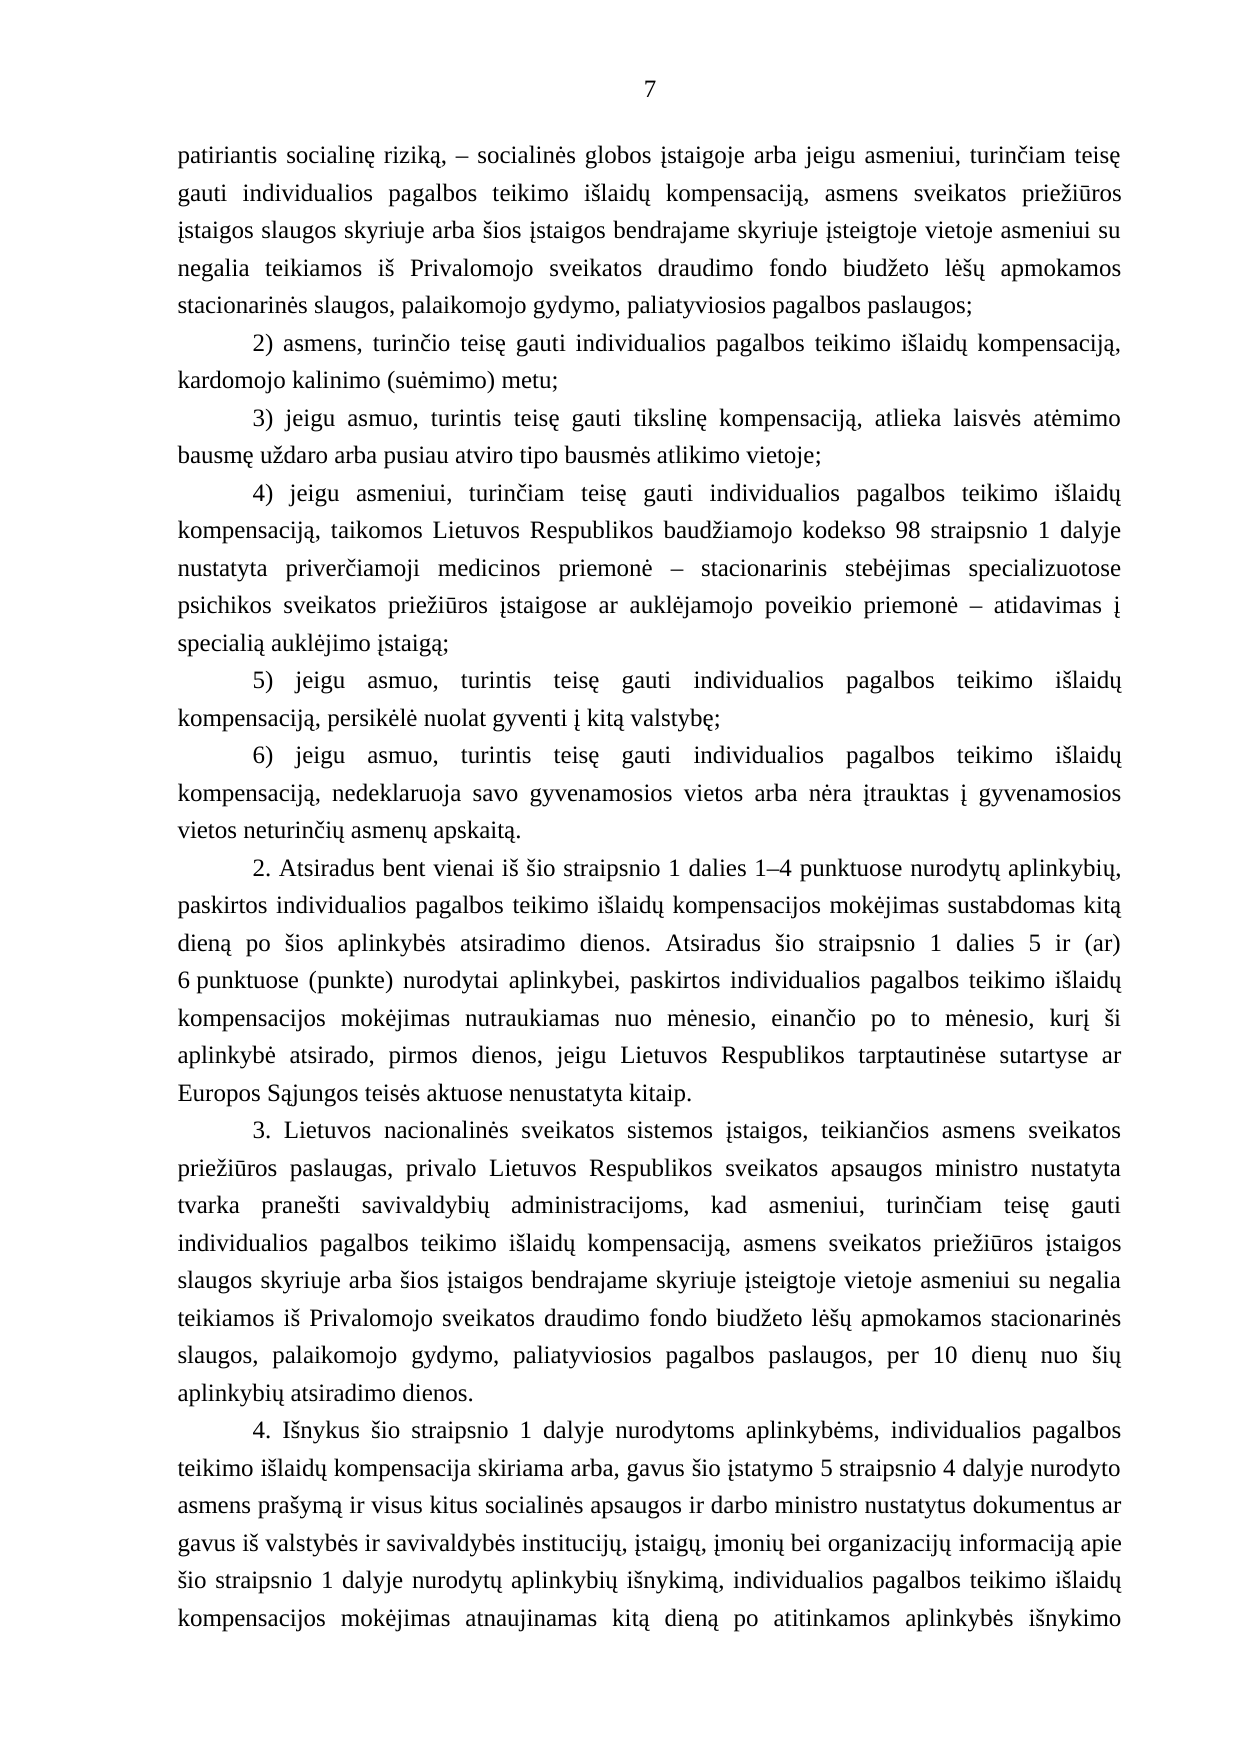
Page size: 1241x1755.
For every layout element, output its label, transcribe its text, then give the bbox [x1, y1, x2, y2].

text 4. Išnykus šio straipsnio 1 dalyje nurodytoms aplinkybėms, individualios pagalbos teikimo išlaidų kompensacija skiriama arba, gavus šio įstatymo 5 straipsnio 4 dalyje nurodyto asmens prašymą ir visus kitus socialinės apsaugos ir darbo ministro nustatytus dokumentus ar gavus iš valstybės ir savivaldybės institucijų, įstaigų, įmonių bei organizacijų informaciją apie šio straipsnio 1 dalyje nurodytų aplinkybių išnykimą, individualios pagalbos teikimo išlaidų kompensacijos mokėjimas atnaujinamas kitą dieną po atitinkamos aplinkybės išnykimo [177, 1406, 1122, 1631]
text 5) jeigu asmuo, turintis teisę gauti individualios pagalbos teikimo išlaidų kompensaciją, persikėlė nuolat gyventi į kitą valstybę; [177, 656, 1122, 731]
text 3) jeigu asmuo, turintis teisę gauti tikslinę kompensaciją, atlieka laisvės atėmimo bausmę uždaro arba pusiau atviro tipo bausmės atlikimo vietoje; [177, 394, 1122, 469]
text 3. Lietuvos nacionalinės sveikatos sistemos įstaigos, teikiančios asmens sveikatos priežiūros paslaugas, privalo Lietuvos Respublikos sveikatos apsaugos ministro nustatyta tvarka pranešti savivaldybių administracijoms, kad asmeniui, turinčiam teisę gauti individualios pagalbos teikimo išlaidų kompensaciją, asmens sveikatos priežiūros įstaigos slaugos skyriuje arba šios įstaigos bendrajame skyriuje įsteigtoje vietoje asmeniui su negalia teikiamos iš Privalomojo sveikatos draudimo fondo biudžeto lėšų apmokamos stacionarinės slaugos, palaikomojo gydymo, paliatyviosios pagalbos paslaugos, per 10 dienų nuo šių aplinkybių atsiradimo dienos. [177, 1106, 1122, 1406]
text 4) jeigu asmeniui, turinčiam teisę gauti individualios pagalbos teikimo išlaidų kompensaciją, taikomos Lietuvos Respublikos baudžiamojo kodekso 98 straipsnio 1 dalyje nustatyta priverčiamoji medicinos priemonė – stacionarinis stebėjimas specializuotose psichikos sveikatos priežiūros įstaigose ar auklėjamojo poveikio priemonė – atidavimas į specialią auklėjimo įstaigą; [177, 469, 1122, 656]
text 2. Atsiradus bent vienai iš šio straipsnio 1 dalies 1–4 punktuose nurodytų aplinkybių, paskirtos individualios pagalbos teikimo išlaidų kompensacijos mokėjimas sustabdomas kitą dieną po šios aplinkybės atsiradimo dienos. Atsiradus šio straipsnio 1 dalies 5 ir (ar) 6 punktuose (punkte) nurodytai aplinkybei, paskirtos individualios pagalbos teikimo išlaidų kompensacijos mokėjimas nutraukiamas nuo mėnesio, einančio po to mėnesio, kurį ši aplinkybė atsirado, pirmos dienos, jeigu Lietuvos Respublikos tarptautinėse sutartyse ar Europos Sąjungos teisės aktuose nenustatyta kitaip. [177, 844, 1122, 1106]
text 6) jeigu asmuo, turintis teisę gauti individualios pagalbos teikimo išlaidų kompensaciją, nedeklaruoja savo gyvenamosios vietos arba nėra įtrauktas į gyvenamosios vietos neturinčių asmenų apskaitą. [177, 731, 1122, 844]
text 2) asmens, turinčio teisę gauti individualios pagalbos teikimo išlaidų kompensaciją, kardomojo kalinimo (suėmimo) metu; [177, 319, 1122, 394]
text patiriantis socialinę riziką, – socialinės globos įstaigoje arba jeigu asmeniui, turinčiam teisę gauti individualios pagalbos teikimo išlaidų kompensaciją, asmens sveikatos priežiūros įstaigos slaugos skyriuje arba šios įstaigos bendrajame skyriuje įsteigtoje vietoje asmeniui su negalia teikiamos iš Privalomojo sveikatos draudimo fondo biudžeto lėšų apmokamos stacionarinės slaugos, palaikomojo gydymo, paliatyviosios pagalbos paslaugos; [177, 131, 1122, 319]
